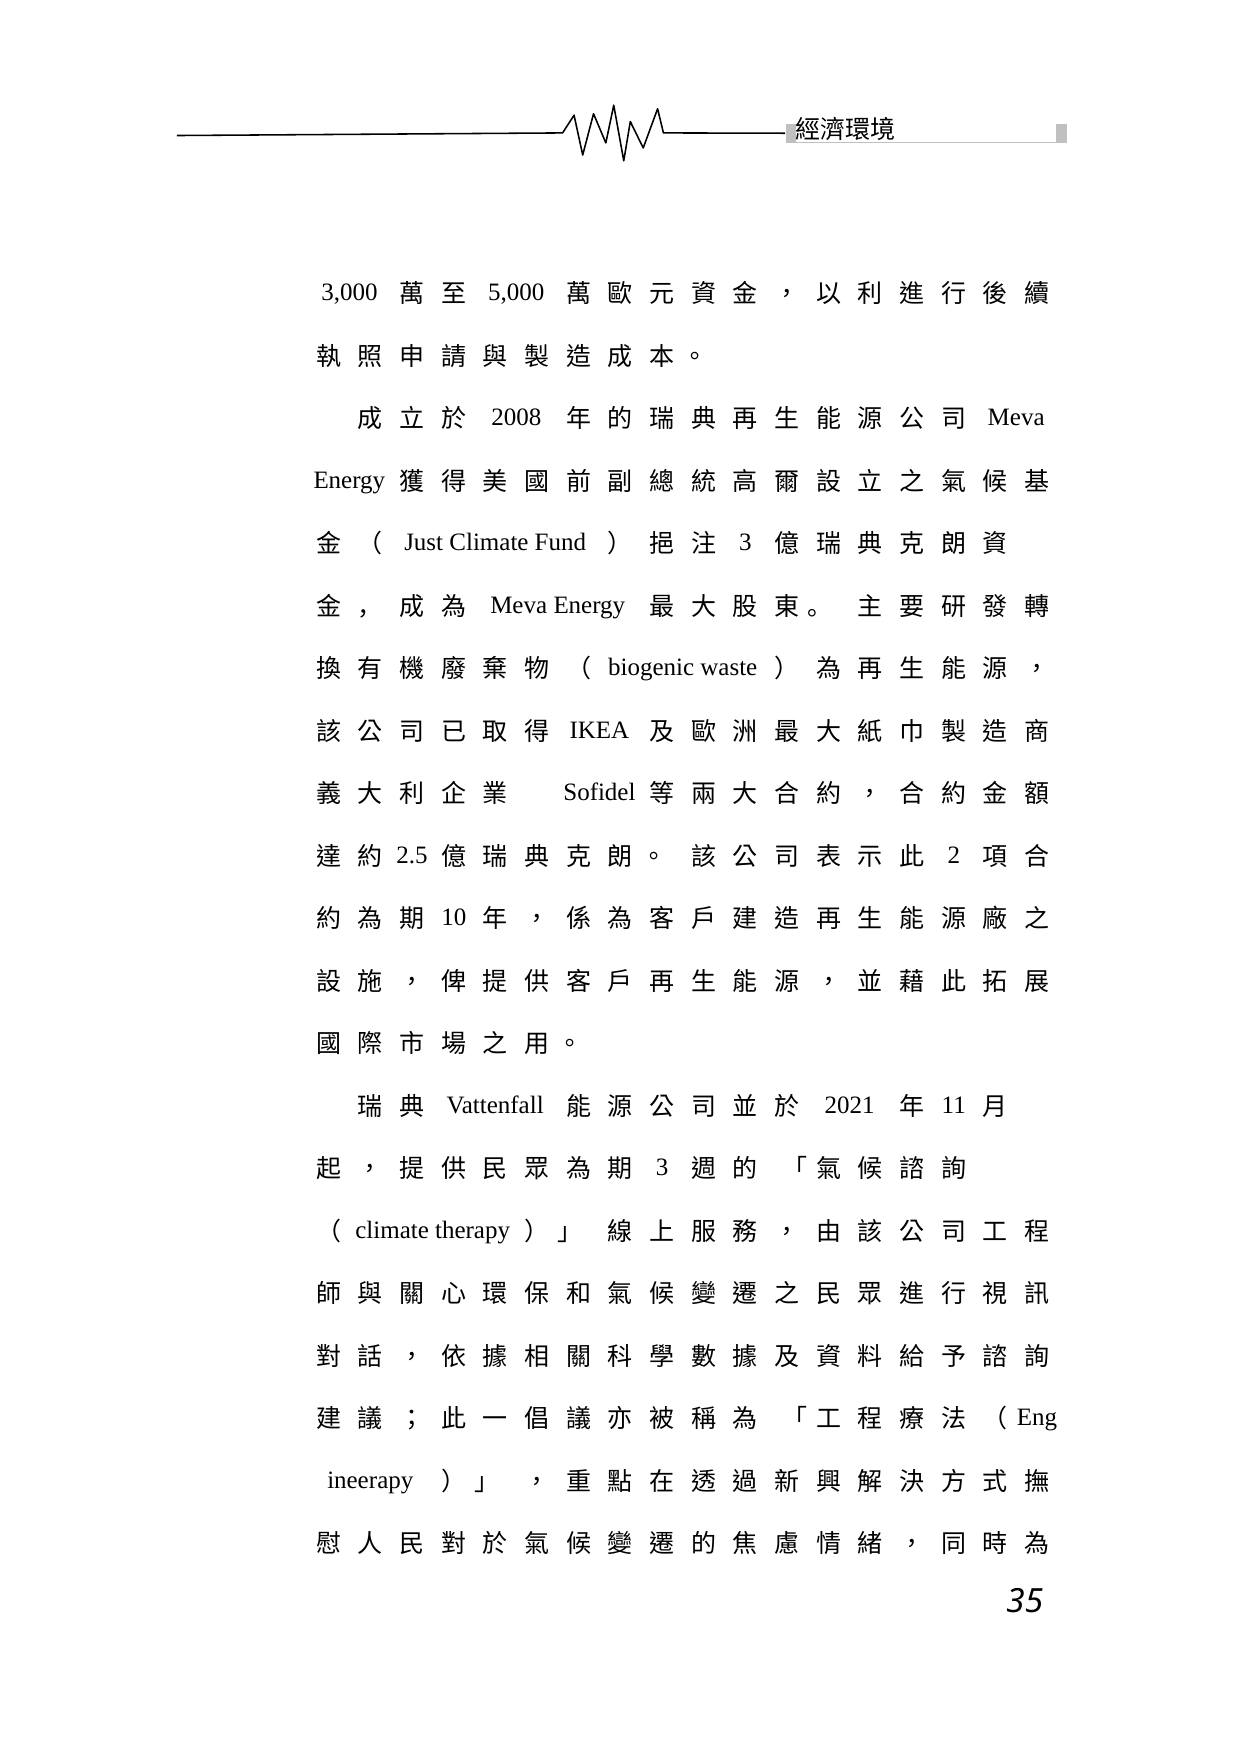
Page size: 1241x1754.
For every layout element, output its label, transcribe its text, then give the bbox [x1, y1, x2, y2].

text 3,000萬至5,000萬歐元資金，以利進行後續執照申請與製造成本。 [281, 250, 1058, 375]
text 成立於2008年的瑞典再生能源公司Meva Energy獲得美國前副總統高爾設立之氣候基金（Just Climate Fund）挹注3億瑞典克朗資金，成為Meva Energy最大股東。主要研發轉換有機廢棄物（biogenic waste）為再生能源，該公司已取得IKEA及歐洲最大紙巾製造商義大利企業 Sofidel等兩大合約，合約金額達約2.5億瑞典克朗。該公司表示此2項合約為期10年，係為客戶建造再生能源廠之設施，俾提供客戶再生能源，並藉此拓展國際市場之用。 [281, 375, 1058, 1063]
text 瑞典Vattenfall能源公司並於2021年11月起，提供民眾為期3週的「氣候諮詢（climate therapy）」線上服務，由該公司工程師與關心環保和氣候變遷之民眾進行視訊對話，依據相關科學數據及資料給予諮詢建議；此一倡議亦被稱為「工程療法（Engineerapy）」，重點在透過新興解決方式撫慰人民對於氣候變遷的焦慮情緒，同時為 [281, 1063, 1058, 1563]
